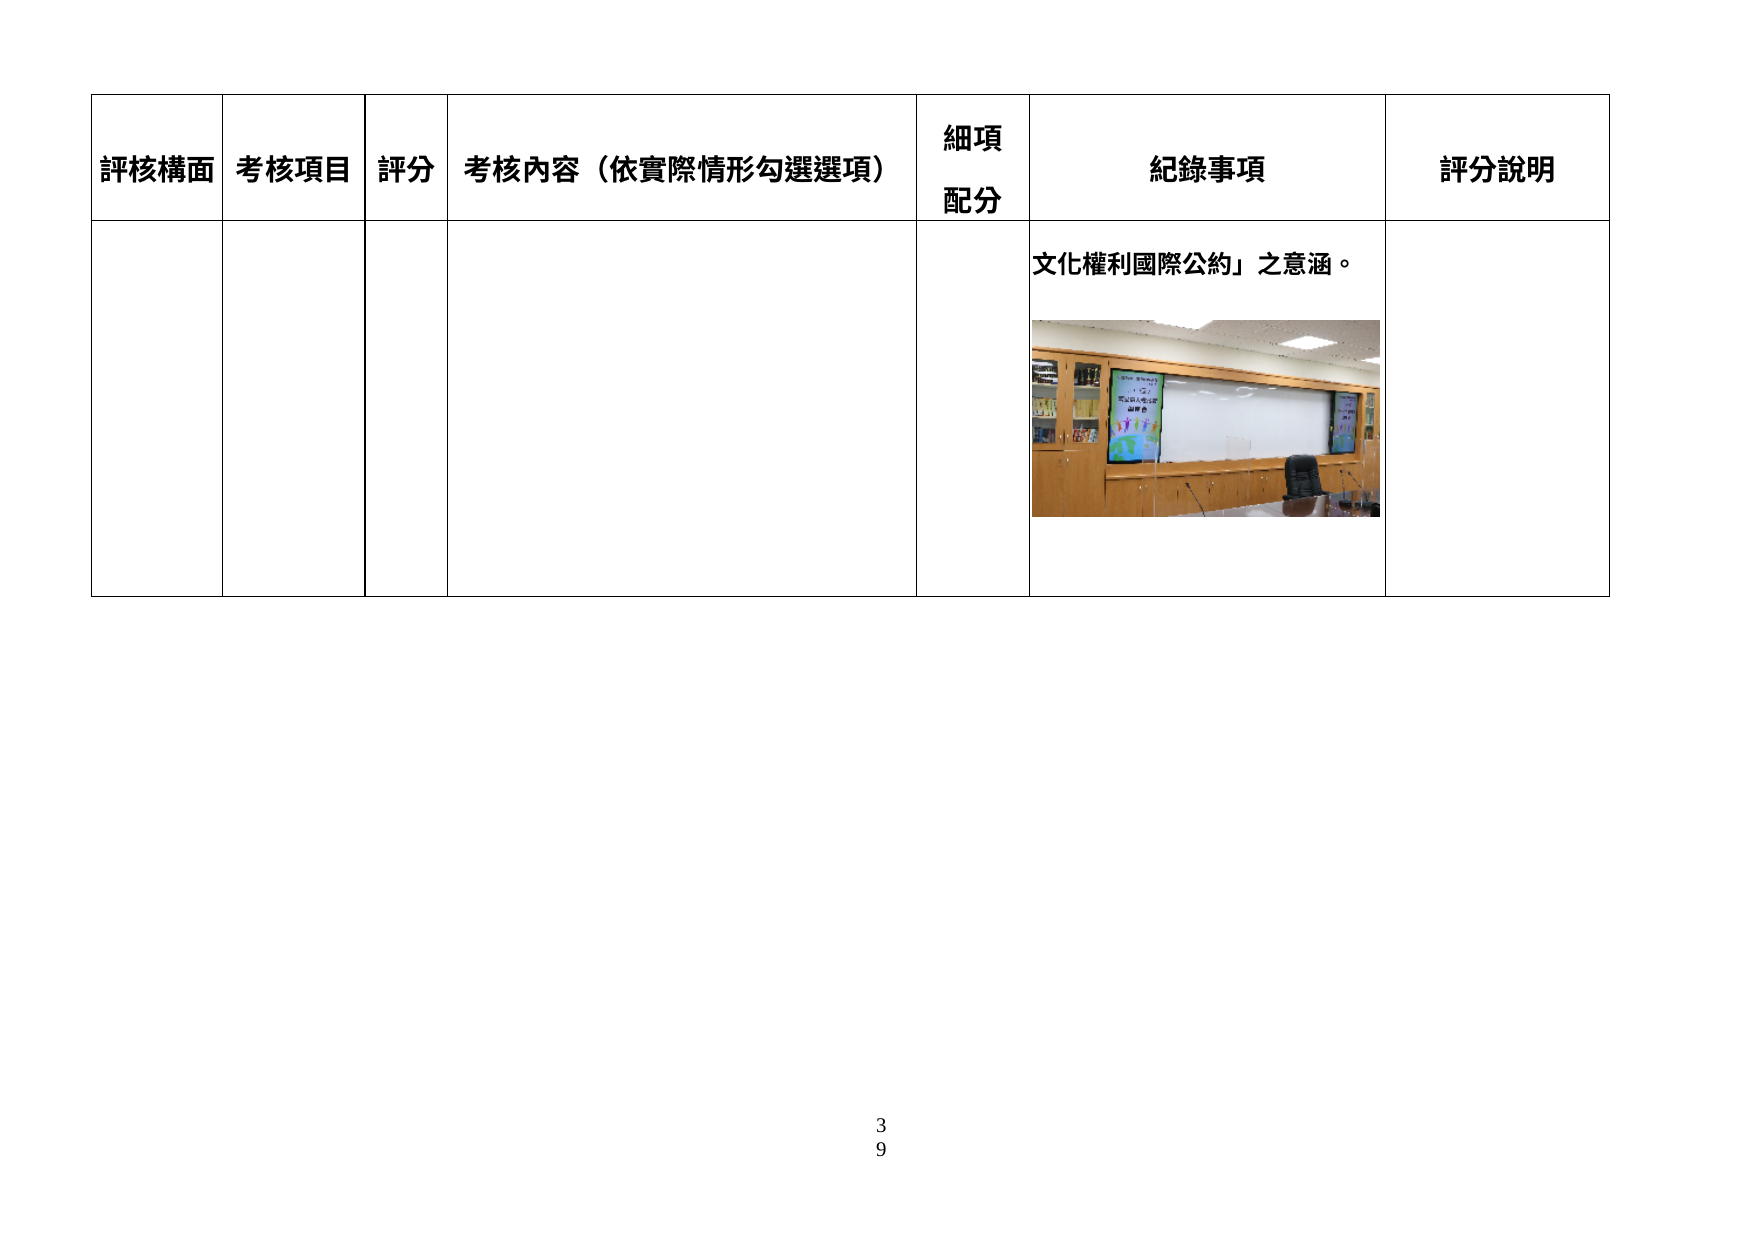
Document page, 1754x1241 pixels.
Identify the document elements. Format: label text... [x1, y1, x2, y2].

table_header 細項 配分 [917, 95, 1029, 220]
table_cell [223, 221, 364, 596]
table_header 評核構面 [92, 95, 222, 220]
table_cell [366, 221, 447, 596]
table_cell [917, 221, 1029, 596]
table_header 評分說明 [1386, 95, 1609, 220]
table_header 考核內容（依實際情形勾選選項） [448, 95, 916, 220]
table_header 考核項目 [223, 95, 364, 220]
table_cell [1386, 221, 1609, 596]
table_cell [92, 221, 222, 596]
table_cell 文化權利國際公約」之意涵。 [1030, 221, 1385, 596]
table_cell 應建立業務標準作業流程及處理時限，維持服務措施處理一致性；確保資訊提供、問題回應或申辦案件處理的正確性，並適時檢討改進流程與作業方式。 申辦業務標準作業流程訂定情形(30分) 應提供申辦業務標準作業流程訂定比率及持續檢討情形。 服務及時性(40分) 重視民眾申辦案件的處理效率，確保於處理時限內完成。 服務人員專業度(30分) 注重服務人員專業度，確保問題回應及 申辦案件處理的正確性。 ■服務人員回應問題正確率達90％以上。 □服務人員回應問題正確率達85％以上。 □服務人員回應問題正確率達80％以上。 □服務人員回應問題正確率達75％以上。 □服務人員回應問題正確率達70％以上。 應提高民眾臨櫃洽公或網站使用的便利性，建置合宜的服務環境，並注重服務人員的禮貌態度；提供民眾易讀、易懂、易用的服務資訊及進度查詢管道，提升服務流程透明度。 服務設施合宜程度(20分) ■除提供「核心設施」外，另備有「一般設施」供民眾使用，且有必要的使用說明與管理，確保設施品質。 □提供「核心設施」供民眾使用，且有必要的使用說明與管理，並定期檢查與充實，確保設施品質。 □提供「核心設施」供民眾使用，且有必要的使用說明與管理，確保設施品質。 網站使用便利性(20分) （1）機關網站應方便瀏覽查詢 （2）提供多元及便利的資訊檢索服務 （3）確保網站內容的正確性及有效連結 服務行為的友善性(30分) ■機關電話禮貌測試結果優良。 （測試分數90分以上） □機關電話禮貌測試結果良好。 （測試分數80分以上） 機關電話禮貌測試結果普通。 （測試分數70分以上） 服務資訊透明度(30分) （1）資訊公開(10分) 主動公開服務相關資訊，如服務項目、業務承辦資訊、相關法規、申辦業務標準作業流程、應備表件、書表範例等。公開資訊應以簡明、易讀易懂及易用之形式呈現，供民眾查閱或運用。 （2）資料開放(10分) 從民眾應用面思考，盤點業務資料，並於結構化及去個資識別化後，採開放格式或應用程式介面方式對外開放，供使用者依需求連結下載及利用，並應定期檢視及更新資料。 （3）案件查詢管道(10分) ■提供現場、電話、網路及其他方式（如APP或QR Code等）。 □提供現場、電話及網路查詢。 □提供現場查詢。 瞭解民眾服務需求，檢討既有服務措施，並運用多元策略，提升服務便捷度(100分) 1.建置單一窗口整合服務 2.減除申辦案件需檢附之書表謄本 3.開發線上申辦或跨平台通用服務 4.其他服務作法 關注服務對象屬性、居住地區差異及數位落差情形，運用多元策略，促進服務可近性(100分) 1.客製化服務 2.專人全程服務 3.主動服務 4.其他服務作法 在不同發展條件下，運用自身優勢或克服劣勢，達成特定服務目標之努力或措施(100分) 突破成長(50分) 機關為完成服務遞送，於考量機關任務、服務對象屬性、資源可運用程度後，積極排除各項不利因素達成服務目標所展現之努力與成效。 優質服務(50分) 機關在其核心業務範疇內，於設定服務目標後，運用多元策略，提出符合機關任務且較現有服務措施具有挑戰性，或符合機關特色且更具吸引力、豐富性之其他服務措施。 機關運用多元管道蒐集機關成員意見(50分) 檢討及改造內部流程，精實作業，減省不必要的審核及行政程序(50分) 機關內部服務精進機制運作情形、創新服務提案情形及採行率(100分) ■機關能否產生源源不絕的創新服務之關鍵所在是組織內部創新機制及運作。 ■機關應詳細說明內部創新提案機制之建立及運作情形，並確保該機制可常態性持續運轉。 洽公環境適切程度（20分） ■民眾對於機關整體洽公環境的滿意度達85％以上。 □民眾對於機關整體洽公環境的滿意度達75％以上。 □民眾對於機關整體洽公環境的滿意度達65％以上。 洽公服務禮儀滿意度（20分） ■民眾對於洽公服務禮儀的滿意度達85％以上。 □民眾對於洽公服務禮儀的滿意度達75％以上。 □民眾對於洽公服務禮儀的滿意度達65％以上。 洽公服務專業性滿意度（20分） ■民眾對於洽公服務專業性的滿意度達85％以上。 □民眾對於洽公服務專業性的滿意度達75％以上。 □民眾對於洽公服務專業性的滿意度達65％以上。 洽公服務措施滿意度（20分） ■民眾對於洽公服務措施的滿意度達85％以上。 □民眾對於洽公服務措施的滿意度達75％以上。 □民眾對於洽公服務措施的滿意度達65％以上。 內部同仁滿意度（20分） ■內部同仁對於機關的滿意度達85％以上。 □內部同仁對於機關的滿意度達75％以上。 □內部同仁對於機關的滿意度達65％以上。 針對民眾意見、抱怨及陳情等，積極回應，有效協助民眾解決問題(100分) 1.民眾意見回應處理機制 2.民眾意見回應處理情形 3.陳情案件處理滿意度調查 4.陳情案件檢討改善情形 開放參與在基礎服務、服務遞送、服務量能及服務評價等構面不同運用方式(50分) 創新性在基礎服務、服務遞送、服務量能及服務評價等構面不同運用方式(50分) [448, 221, 916, 596]
table_header 評分 [366, 95, 447, 220]
table_header 紀錄事項 [1030, 95, 1385, 220]
